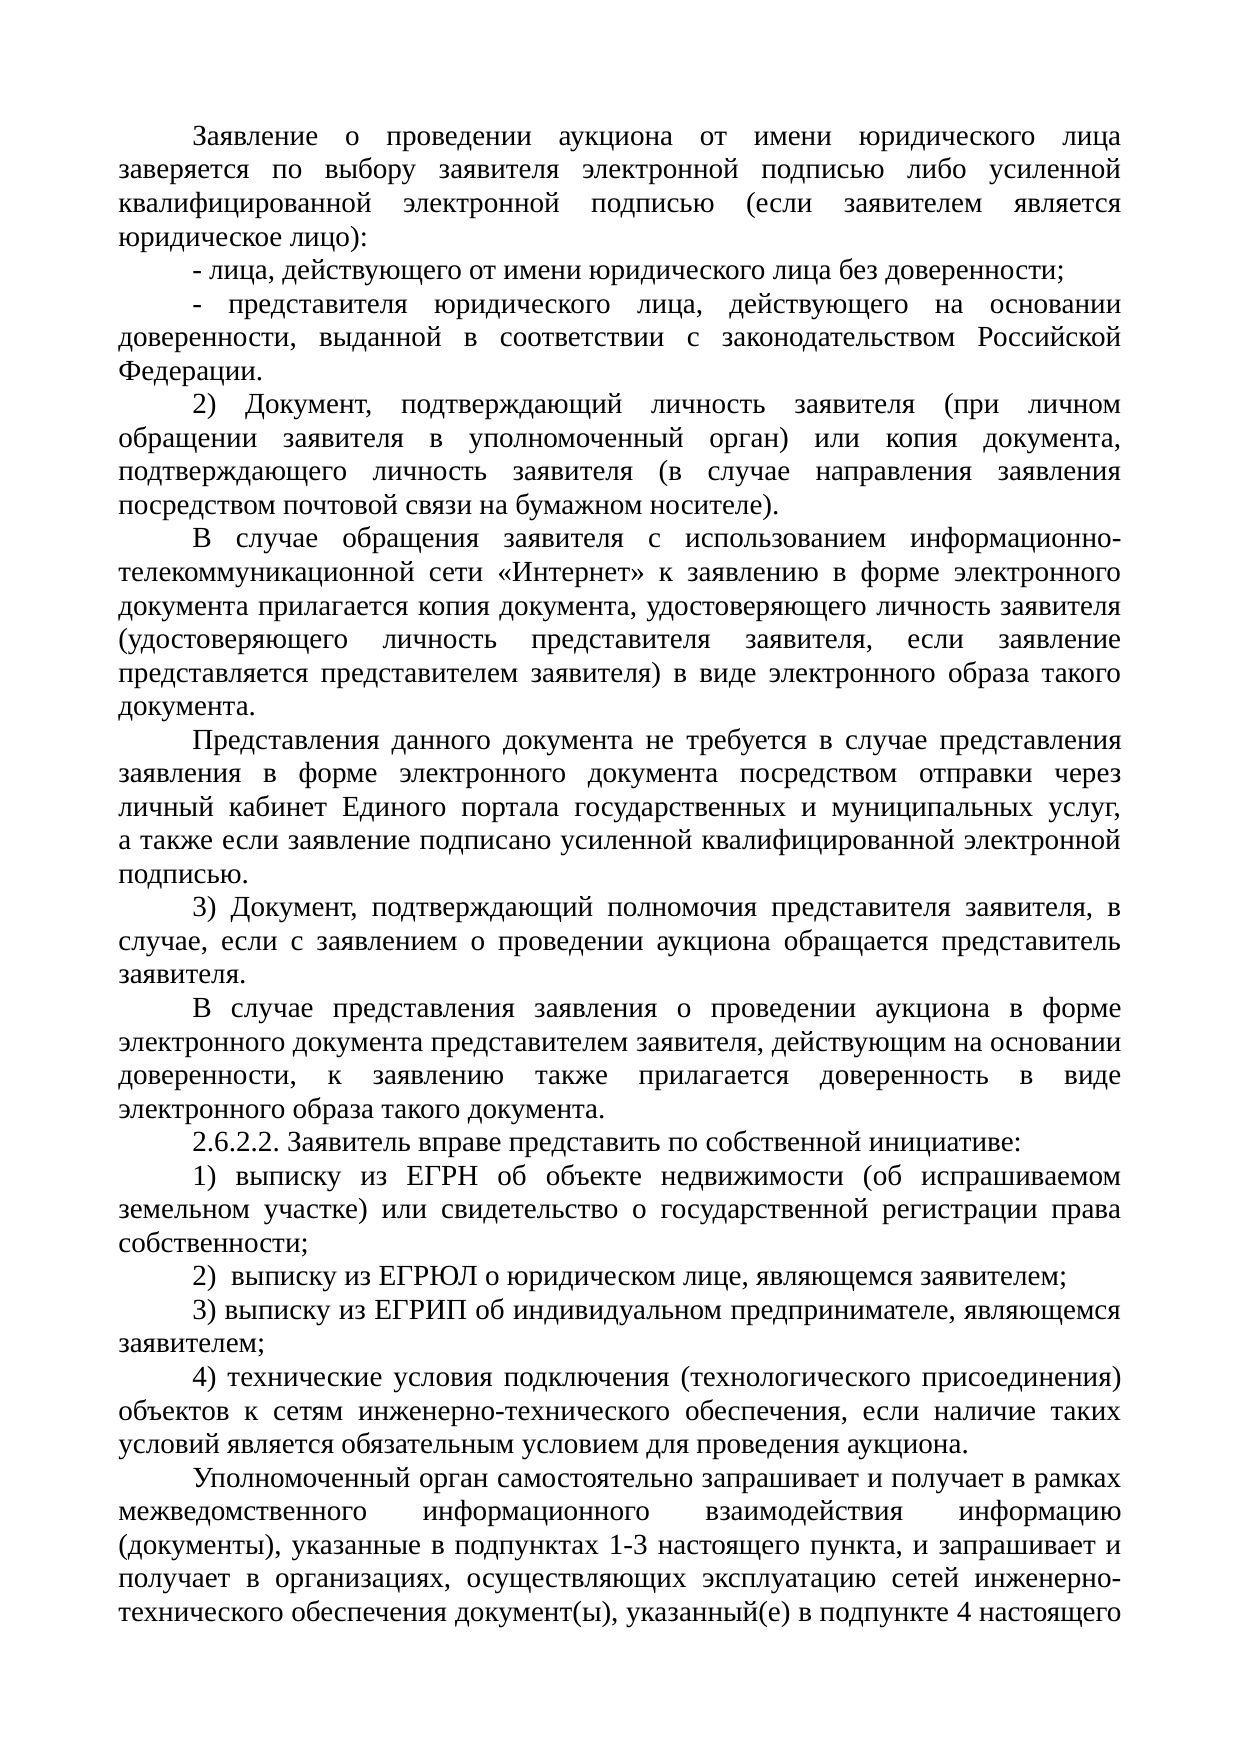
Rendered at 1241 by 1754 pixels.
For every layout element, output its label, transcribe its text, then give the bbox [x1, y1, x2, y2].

text Заявление о проведении аукциона от имени юридического лица заверяется по выбору заявителя электронной подписью либо усиленной квалифицированной электронной подписью (если заявителем является юридическое лицо): [118, 118, 1122, 252]
text В случае представления заявления о проведении аукциона в форме электронного документа представителем заявителя, действующим на основании доверенности, к заявлению также прилагается доверенность в виде электронного образа такого документа. [118, 990, 1122, 1124]
text В случае обращения заявителя с использованием информационно-телекоммуникационной сети «Интернет» к заявлению в форме электронного документа прилагается копия документа, удостоверяющего личность заявителя (удостоверяющего личность представителя заявителя, если заявление представляется представителем заявителя) в виде электронного образа такого документа. [118, 521, 1122, 722]
text Уполномоченный орган самостоятельно запрашивает и получает в рамках межведомственного информационного взаимодействия информацию (документы), указанные в подпунктах 1-3 настоящего пункта, и запрашивает и получает в организациях, осуществляющих эксплуатацию сетей инженерно-технического обеспечения документ(ы), указанный(е) в подпункте 4 настоящего [118, 1460, 1122, 1627]
text - представителя юридического лица, действующего на основании доверенности, выданной в соответствии с законодательством Российской Федерации. [118, 286, 1122, 386]
text 2.6.2.2. Заявитель вправе представить по собственной инициативе: [118, 1124, 1122, 1158]
text 3) Документ, подтверждающий полномочия представителя заявителя, в случае, если с заявлением о проведении аукциона обращается представитель заявителя. [118, 889, 1122, 990]
text 3) выписку из ЕГРИП об индивидуальном предпринимателе, являющемся заявителем; [118, 1292, 1122, 1359]
text 2) Документ, подтверждающий личность заявителя (при личном обращении заявителя в уполномоченный орган) или копия документа, подтверждающего личность заявителя (в случае направления заявления посредством почтовой связи на бумажном носителе). [118, 386, 1122, 521]
text 1) выписку из ЕГРН об объекте недвижимости (об испрашиваемом земельном участке) или свидетельство о государственной регистрации права собственности; [118, 1158, 1122, 1258]
text Представления данного документа не требуется в случае представления заявления в форме электронного документа посредством отправки через личный кабинет Единого портала государственных и муниципальных услуг, а также если заявление подписано усиленной квалифицированной электронной подписью. [118, 722, 1122, 889]
text - лица, действующего от имени юридического лица без доверенности; [118, 252, 1122, 286]
text 2) выписку из ЕГРЮЛ о юридическом лице, являющемся заявителем; [118, 1258, 1122, 1292]
text 4) технические условия подключения (технологического присоединения) объектов к сетям инженерно-технического обеспечения, если наличие таких условий является обязательным условием для проведения аукциона. [118, 1359, 1122, 1460]
